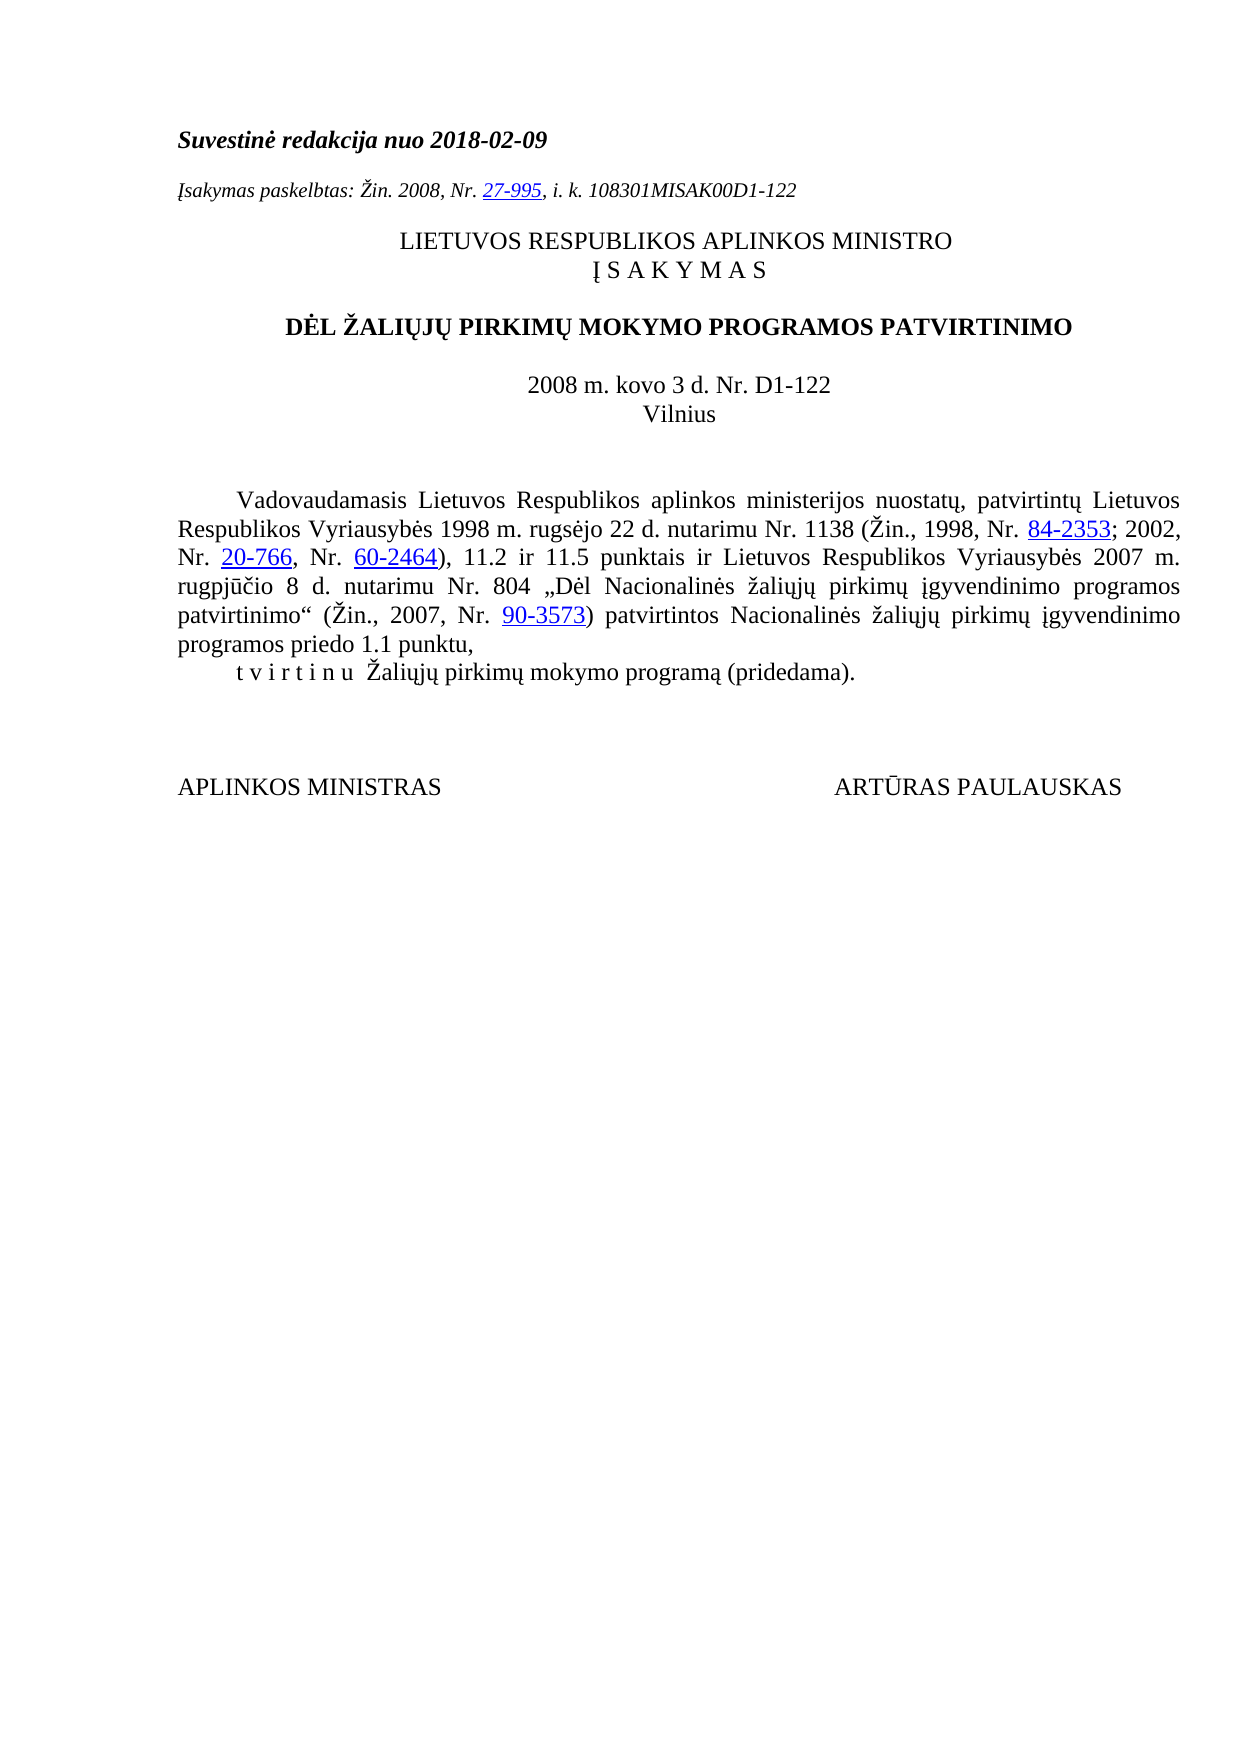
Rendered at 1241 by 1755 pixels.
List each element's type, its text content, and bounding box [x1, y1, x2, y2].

text DĖL ŽALIŲJŲ PIRKIMŲ MOKYMO PROGRAMOS PATVIRTINIMO [177, 312, 1181, 341]
text 2008 m. kovo 3 d. Nr. D1-122 [177, 370, 1181, 399]
text ĮSAKYMAS [177, 255, 1181, 284]
text tvirtinu Žaliųjų pirkimų mokymo programą (pridedama). [177, 657, 1181, 686]
text Vilnius [177, 399, 1181, 427]
text Suvestinė redakcija nuo 2018-02-09 [177, 125, 1181, 154]
text Vadovaudamasis Lietuvos Respublikos aplinkos ministerijos nuostatų, patvirtintų Lietuvos Respublikos Vyriausybės 1998 m. rugsėjo 22 d. nutarimu Nr. 1138 (Žin., 1998, Nr. 84-2353; 2002, Nr. 20-766, Nr. 60-2464), 11.2 ir 11.5 punktais ir Lietuvos Respublikos Vyriausybės 2007 m. rugpjūčio 8 d. nutarimu Nr. 804 „Dėl Nacionalinės žaliųjų pirkimų įgyvendinimo programos patvirtinimo“ (Žin., 2007, Nr. 90-3573) patvirtintos Nacionalinės žaliųjų pirkimų įgyvendinimo programos priedo 1.1 punktu, [177, 485, 1181, 657]
text APLINKOS MINISTRAS ARTŪRAS PAULAUSKAS [177, 772, 1181, 801]
text LIETUVOS RESPUBLIKOS APLINKOS MINISTRO [177, 226, 1181, 255]
text Įsakymas paskelbtas: Žin. 2008, Nr. 27-995, i. k. 108301MISAK00D1-122 [177, 178, 1181, 202]
